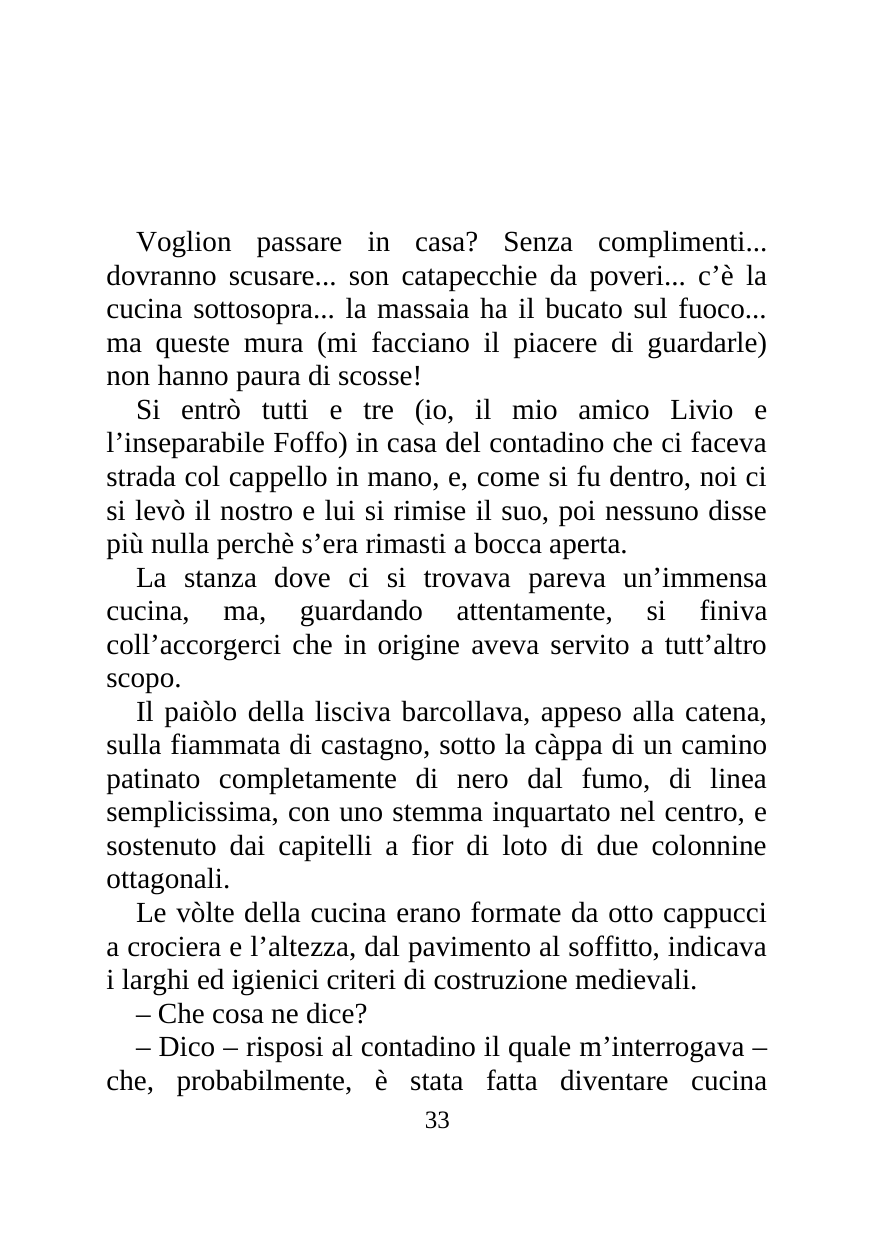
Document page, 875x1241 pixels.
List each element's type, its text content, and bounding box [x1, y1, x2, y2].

text – Dico – risposi al contadino il quale m’interrogava – che, probabilmente, è stata fatta diventare cucina [106, 1029, 768, 1096]
text Le vòlte della cucina erano formate da otto cappucci a crociera e l’altezza, dal pavimento al soffitto, indicava i larghi ed igienici criteri di costruzione medievali. [106, 895, 768, 996]
text La stanza dove ci si trovava pareva un’immensa cucina, ma, guardando attentamente, si finiva coll’accorgerci che in origine aveva servito a tutt’altro scopo. [106, 560, 768, 694]
text – Che cosa ne dice? [106, 996, 768, 1029]
text Il paiòlo della lisciva barcollava, appeso alla catena, sulla fiammata di castagno, sotto la càppa di un camino patinato completamente di nero dal fumo, di linea semplicissima, con uno stemma inquartato nel centro, e sostenuto dai capitelli a fior di loto di due colonnine ottagonali. [106, 694, 768, 895]
text Voglion passare in casa? Senza complimenti... dovranno scusare... son catapecchie da poveri... c’è la cucina sottosopra... la massaia ha il bucato sul fuoco... ma queste mura (mi facciano il piacere di guardarle) non hanno paura di scosse! [106, 224, 768, 392]
text Si entrò tutti e tre (io, il mio amico Livio e l’inseparabile Foffo) in casa del contadino che ci faceva strada col cappello in mano, e, come si fu dentro, noi ci si levò il nostro e lui si rimise il suo, poi nessuno disse più nulla perchè s’era rimasti a bocca aperta. [106, 392, 768, 560]
